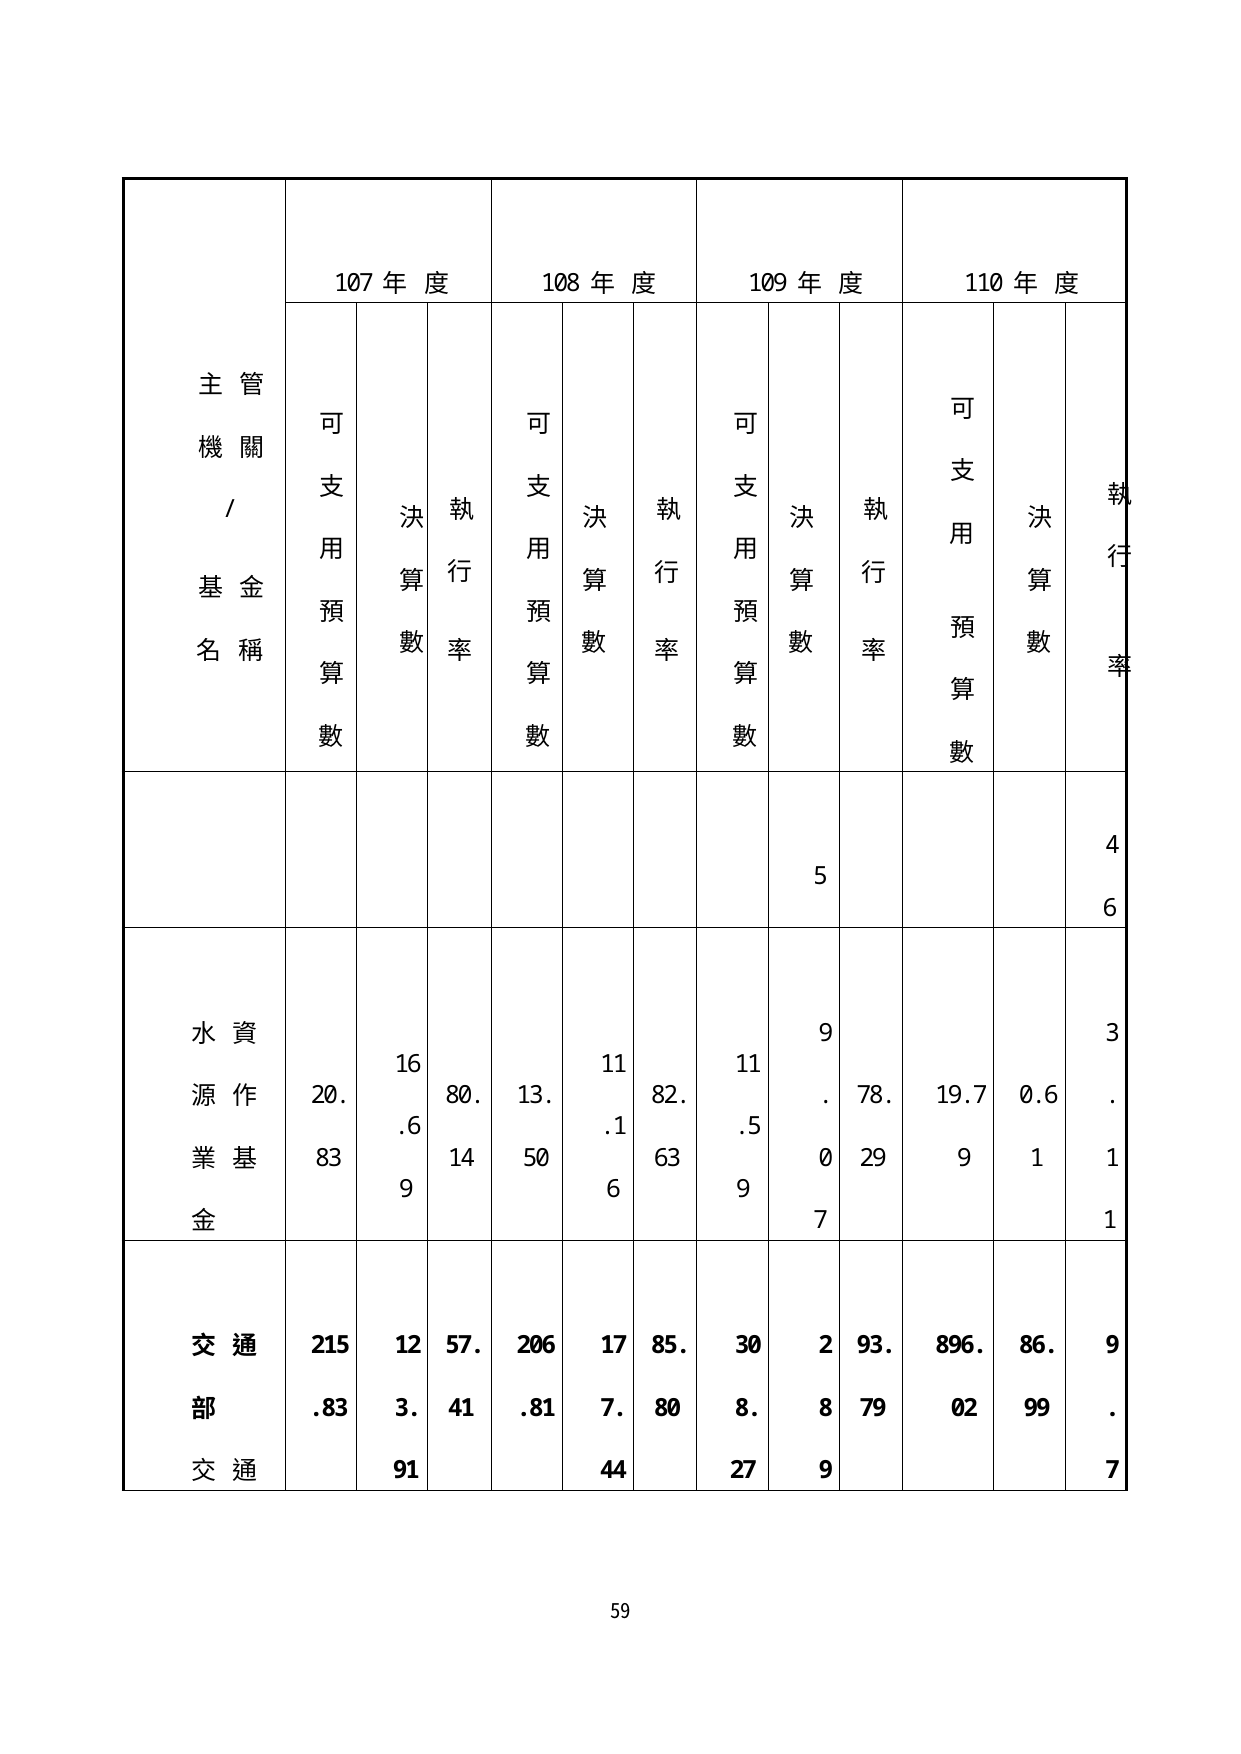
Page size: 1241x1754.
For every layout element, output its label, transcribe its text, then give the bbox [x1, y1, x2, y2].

table_cell 46 [1066, 772, 1125, 927]
table_cell 308.27 [697, 1241, 768, 1490]
table_cell 可支用 預算數 [903, 303, 993, 771]
table_cell [994, 772, 1065, 927]
table_cell 206.81 [492, 1241, 562, 1490]
table_cell 11.16 [563, 928, 633, 1240]
table_cell [357, 772, 427, 927]
table_cell 19.79 [903, 928, 993, 1240]
table_cell 執行 率 [634, 303, 696, 771]
table_cell [634, 772, 696, 927]
table_cell [840, 772, 902, 927]
table_cell 78.29 [840, 928, 902, 1240]
table_cell 執行 率 [428, 303, 491, 771]
table_header 109年度 [697, 180, 902, 302]
table_cell 5 [769, 772, 839, 927]
table_cell 可支用預算數 [697, 303, 768, 771]
table_cell 決算數 [994, 303, 1065, 771]
table_cell 85.80 [634, 1241, 696, 1490]
table_cell [428, 772, 491, 927]
table_cell [125, 772, 285, 927]
table_cell 決算數 [563, 303, 633, 771]
table_cell 可支用預算數 [492, 303, 562, 771]
table_cell [903, 772, 993, 927]
table_cell 93.79 [840, 1241, 902, 1490]
table_cell 0.61 [994, 928, 1065, 1240]
table_cell 86.99 [994, 1241, 1065, 1490]
table_cell [286, 772, 356, 927]
table_cell 16.69 [357, 928, 427, 1240]
table_cell 交通部 交通 [125, 1241, 285, 1490]
table_header 主管機關/ 基金名稱 [125, 180, 285, 771]
table_cell 9.7 [1066, 1241, 1125, 1490]
table_cell 13.50 [492, 928, 562, 1240]
table_cell 177.44 [563, 1241, 633, 1490]
table_header 108年度 [492, 180, 696, 302]
table_cell 123.91 [357, 1241, 427, 1490]
table_cell [492, 772, 562, 927]
table_cell [697, 772, 768, 927]
table_cell 896.02 [903, 1241, 993, 1490]
table_cell [563, 772, 633, 927]
table_cell 決算數 [357, 303, 427, 771]
table_header 110年度 [903, 180, 1125, 302]
table_cell 3.11 [1066, 928, 1125, 1240]
table_cell 可支用預算數 [286, 303, 356, 771]
table_cell 20.83 [286, 928, 356, 1240]
table_cell 82.63 [634, 928, 696, 1240]
table_cell 9.07 [769, 928, 839, 1240]
table_cell 水資源作業基金 [125, 928, 285, 1240]
table_cell 執行 率 [1066, 303, 1125, 771]
table_cell 執行 率 [840, 303, 902, 771]
table_cell 80.14 [428, 928, 491, 1240]
table_cell 11.59 [697, 928, 768, 1240]
table_cell 289.13 [769, 1241, 839, 1490]
table_cell 57.41 [428, 1241, 491, 1490]
table_cell 215.83 [286, 1241, 356, 1490]
table_cell 決算數 [769, 303, 839, 771]
table_header 107年度 [286, 180, 491, 302]
